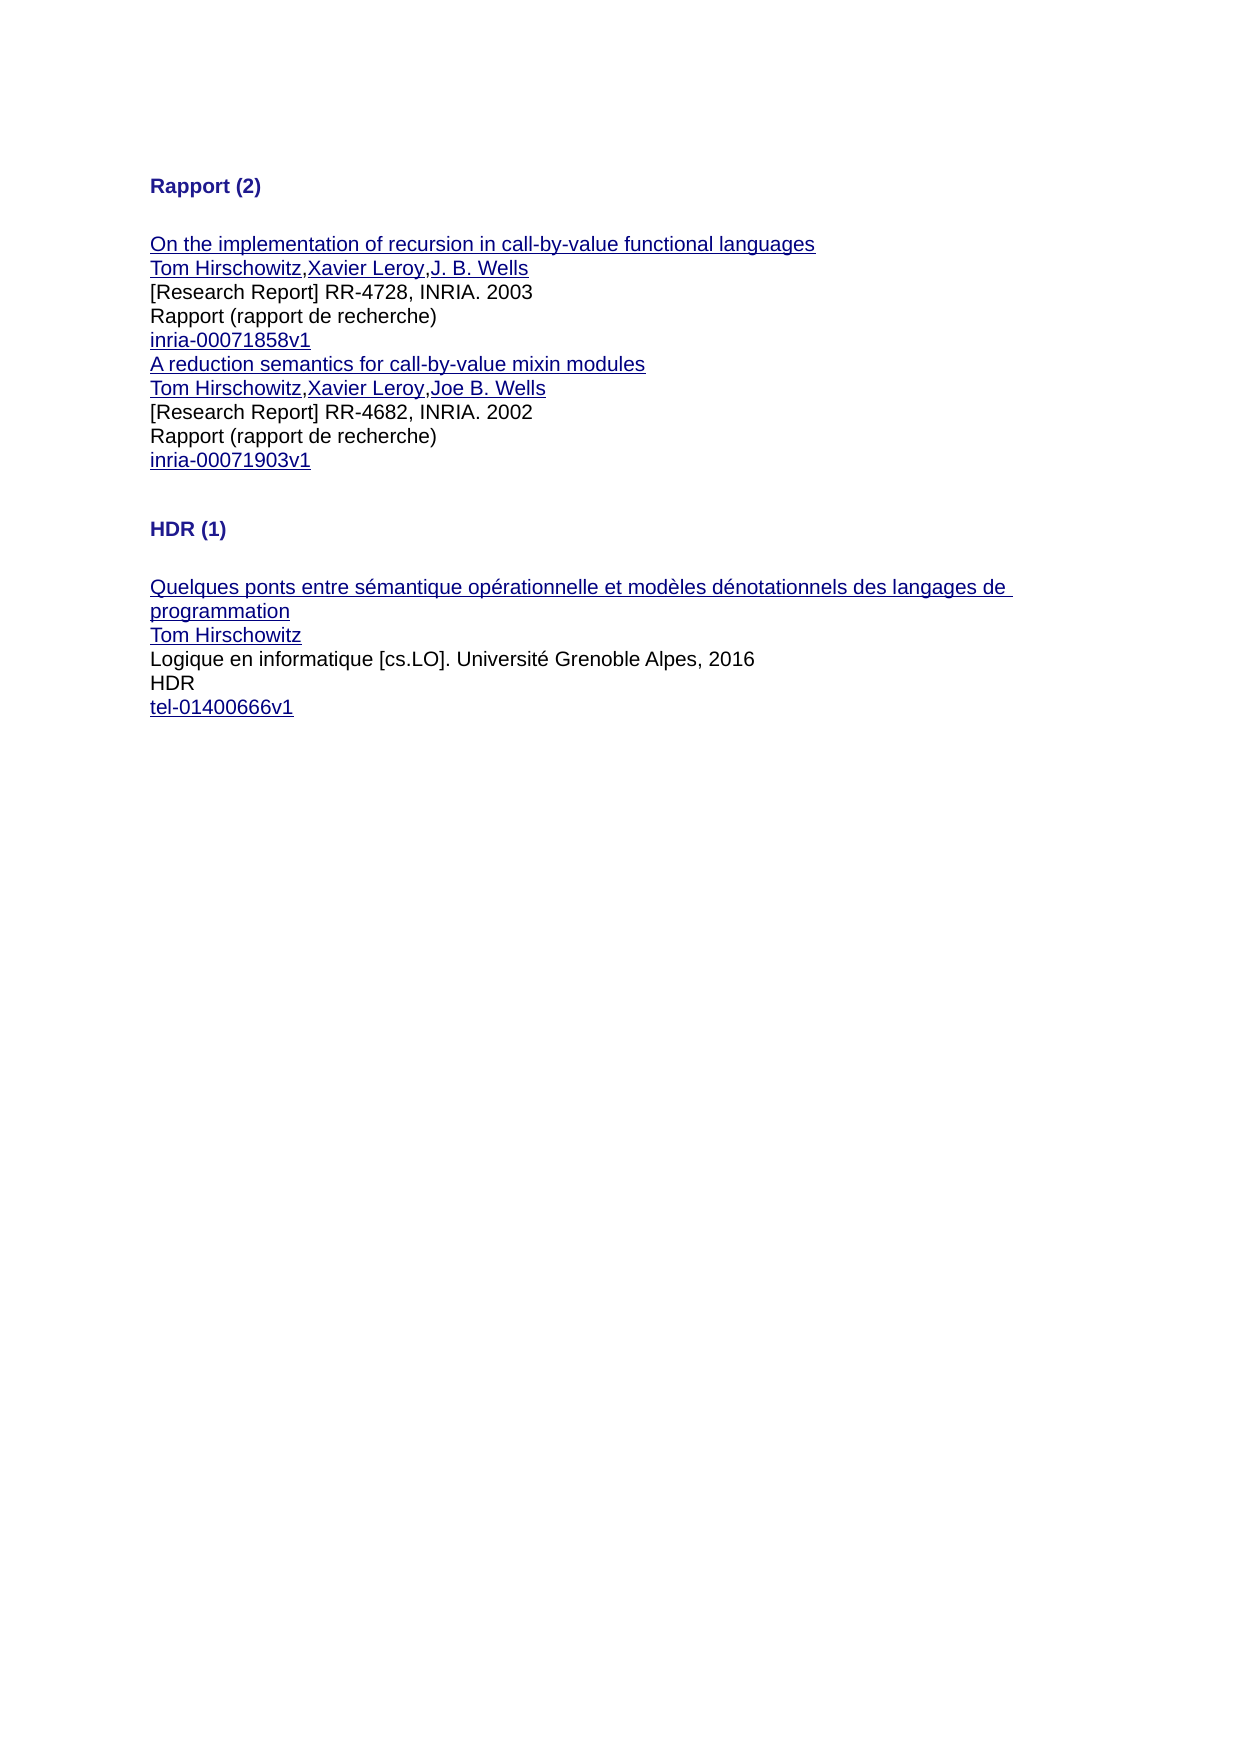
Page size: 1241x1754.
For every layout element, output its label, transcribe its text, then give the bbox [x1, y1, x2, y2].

subtitle HDR (1) [150, 517, 1090, 541]
table_header On the implementation of recursion in call-by-value functional languages Tom Hirschowitz,Xavier Leroy,J. B. Wells [Research Report] RR-4728, INRIA. 2003 Rapport (rapport de recherche) inria-00071858v1 [150, 232, 1090, 352]
table_cell A reduction semantics for call-by-value mixin modules Tom Hirschowitz,Xavier Leroy,Joe B. Wells [Research Report] RR-4682, INRIA. 2002 Rapport (rapport de recherche) inria-00071903v1 [150, 352, 1090, 472]
subtitle Rapport (2) [150, 174, 1090, 198]
table_header Quelques ponts entre sémantique opérationnelle et modèles dénotationnels des langages de programmation Tom Hirschowitz Logique en informatique [cs.LO]. Université Grenoble Alpes, 2016 HDR tel-01400666v1 [150, 575, 1090, 719]
